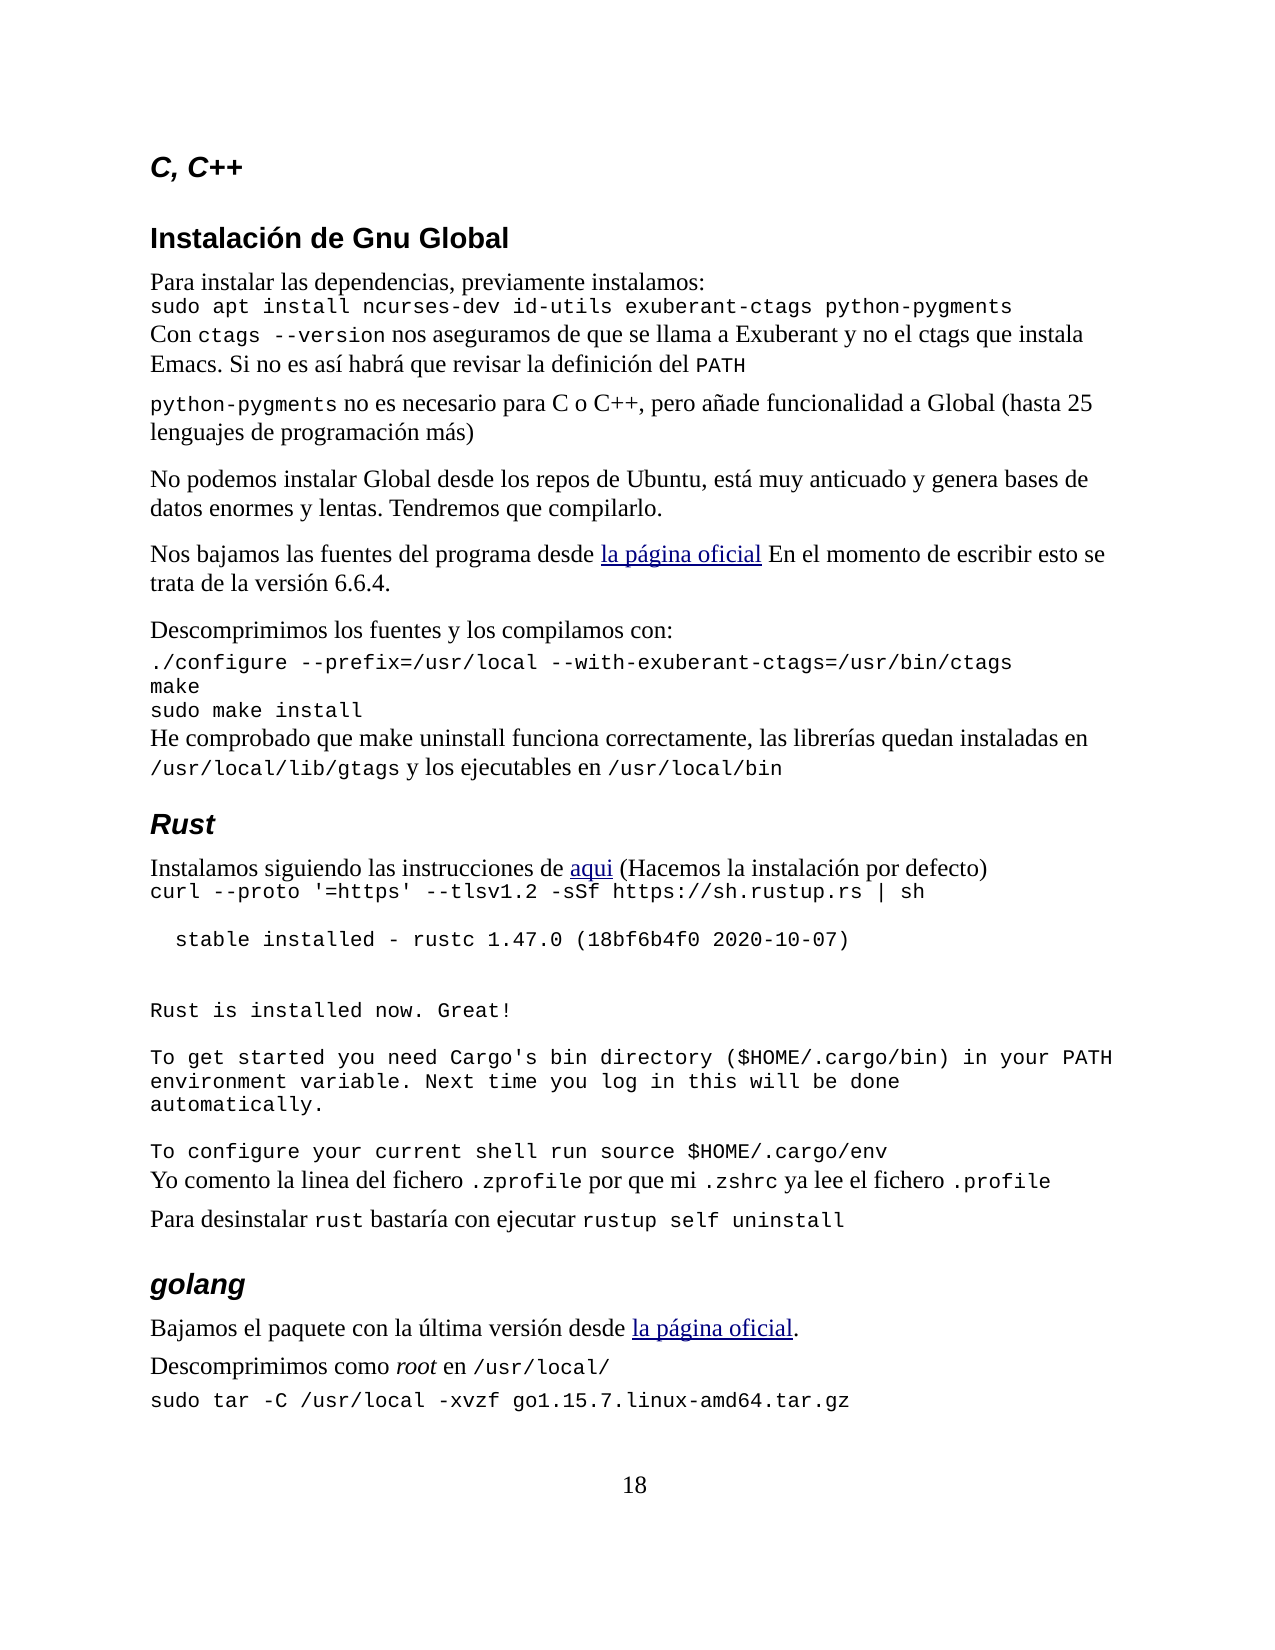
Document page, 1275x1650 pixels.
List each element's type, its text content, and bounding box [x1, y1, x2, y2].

text stable installed - rustc 1.47.0 (18bf6b4f0 2020-10-07) [150, 929, 1125, 952]
text Con ctags --version nos aseguramos de que se llama a Exuberant y no el ctags que instala Emacs. Si no es así habrá que revisar la definición del PATH [150, 319, 1125, 379]
text To configure your current shell run source $HOME/.cargo/env [150, 1142, 1125, 1165]
subtitle golang [150, 1267, 1125, 1301]
subtitle C, C++ [150, 150, 1125, 183]
text python-pygments no es necesario para C o C++, pero añade funcionalidad a Global (hasta 25 lenguajes de programación más) [150, 388, 1125, 446]
text Bajamos el paquete con la última versión desde la página oficial. [150, 1313, 1125, 1342]
text sudo apt install ncurses-dev id-utils exuberant-ctags python-pygments [150, 296, 1125, 319]
text Nos bajamos las fuentes del programa desde la página oficial En el momento de escribir esto se trata de la versión 6.6.4. [150, 539, 1125, 597]
text sudo tar -C /usr/local -xvzf go1.15.7.linux-amd64.tar.gz [150, 1389, 1125, 1413]
text make [150, 676, 1125, 700]
text automatically. [150, 1094, 1125, 1118]
text No podemos instalar Global desde los repos de Ubuntu, está muy anticuado y genera bases de datos enormes y lentas. Tendremos que compilarlo. [150, 464, 1125, 521]
text Descomprimimos los fuentes y los compilamos con: [150, 615, 1125, 643]
text Para instalar las dependencias, previamente instalamos: [150, 267, 1125, 296]
text sudo make install [150, 700, 1125, 723]
text Para desinstalar rust bastaría con ejecutar rustup self uninstall [150, 1204, 1125, 1233]
text Yo comento la linea del fichero .zprofile por que mi .zshrc ya lee el fichero .profile [150, 1165, 1125, 1195]
text Instalamos siguiendo las instrucciones de aqui (Hacemos la instalación por defecto) [150, 853, 1125, 881]
subtitle Rust [150, 807, 1125, 840]
text He comprobado que make uninstall funciona correctamente, las librerías quedan instaladas en /usr/local/lib/gtags y los ejecutables en /usr/local/bin [150, 723, 1125, 782]
text environment variable. Next time you log in this will be done [150, 1071, 1125, 1094]
subtitle Instalación de Gnu Global [150, 221, 1125, 254]
text ./configure --prefix=/usr/local --with-exuberant-ctags=/usr/bin/ctags [150, 652, 1125, 676]
text Rust is installed now. Great! [150, 1000, 1125, 1023]
text curl --proto '=https' --tlsv1.2 -sSf https://sh.rustup.rs | sh [150, 881, 1125, 905]
text Descomprimimos como root en /usr/local/ [150, 1351, 1125, 1381]
text To get started you need Cargo's bin directory ($HOME/.cargo/bin) in your PATH [150, 1047, 1125, 1071]
